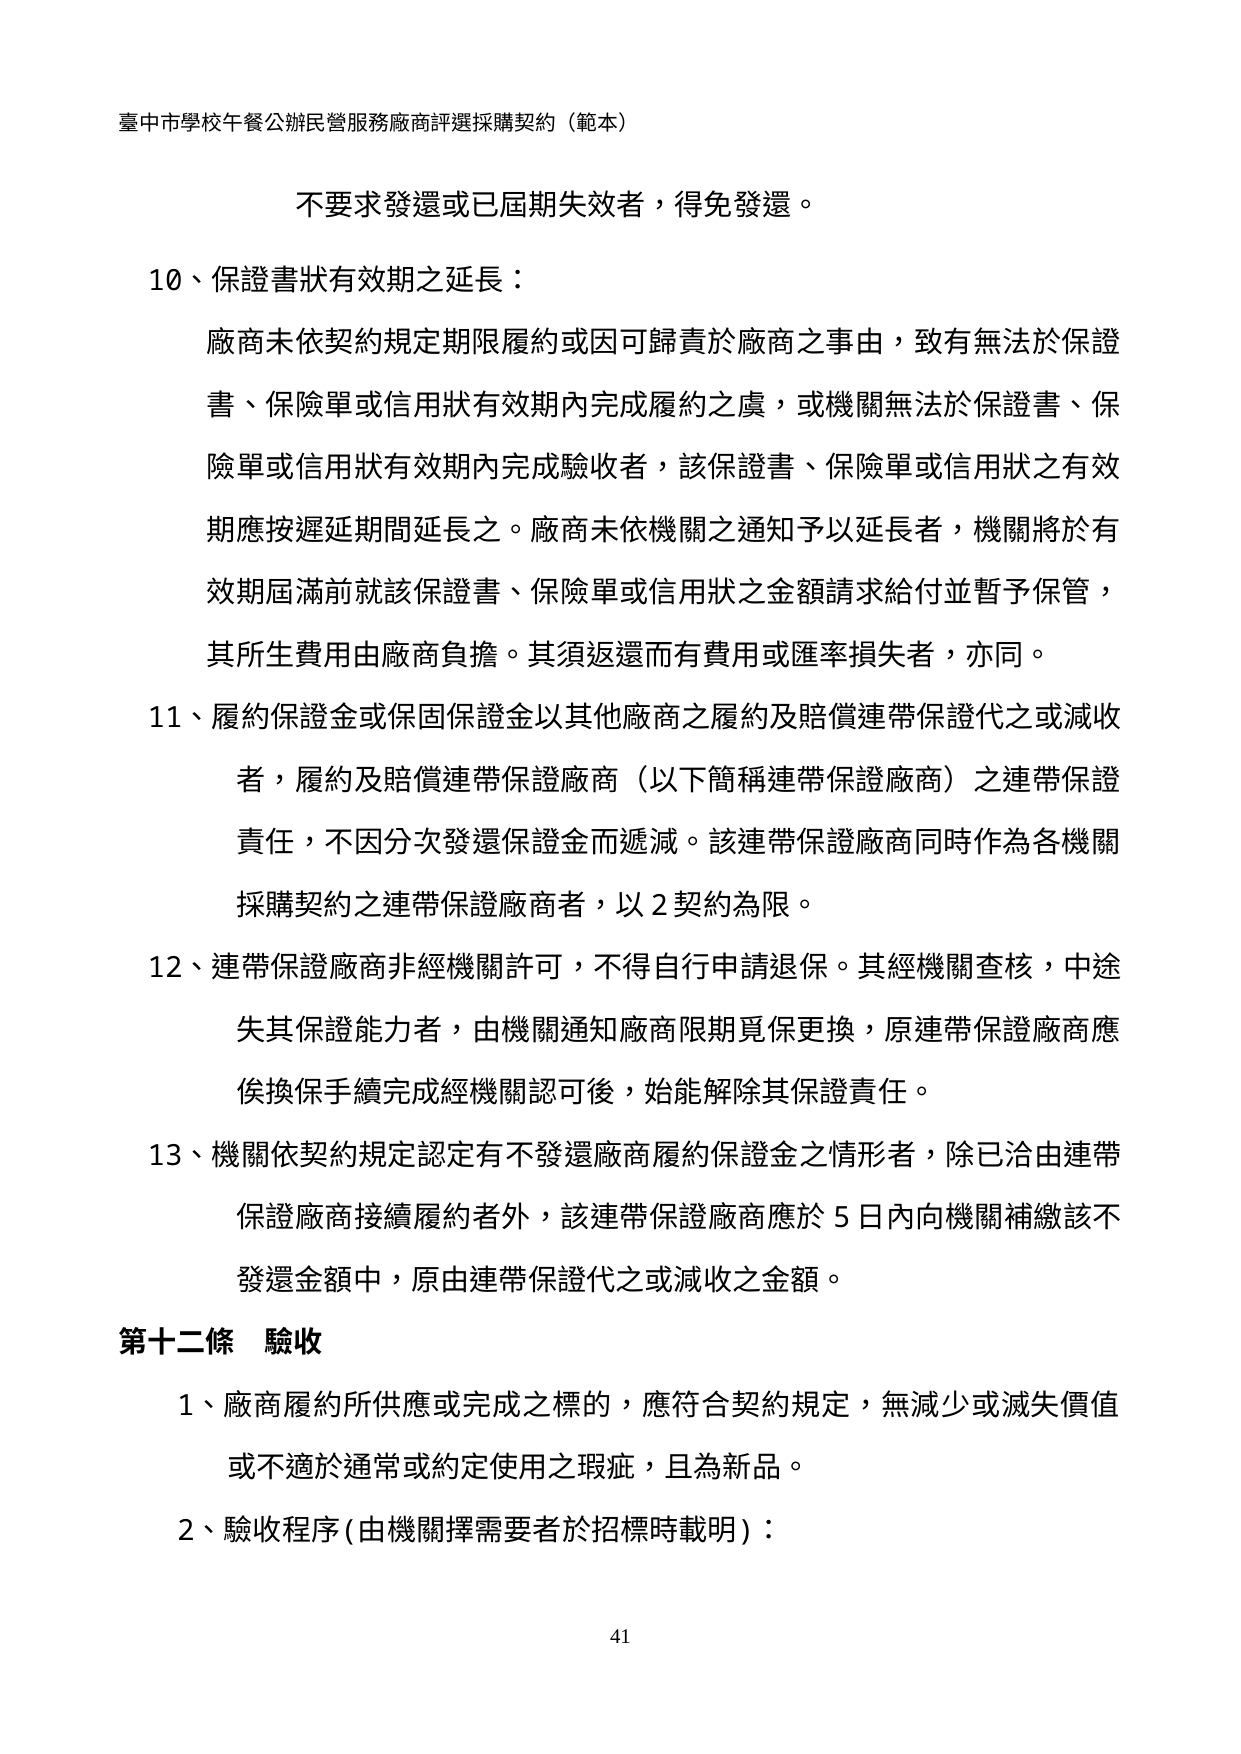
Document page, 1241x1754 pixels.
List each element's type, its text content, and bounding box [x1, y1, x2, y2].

list 機關依契約規定認定有不發還廠商履約保證金之情形者，除已洽由連帶保證廠商接續履約者外，該連帶保證廠商應於5日內向機關補繳該不發還金額中，原由連帶保證代之或減收之金額。 [147, 1111, 1122, 1298]
list 廠商履約所供應或完成之標的，應符合契約規定，無減少或滅失價值或不適於通常或約定使用之瑕疵，且為新品。 [177, 1361, 1122, 1486]
list 履約保證金或保固保證金以其他廠商之履約及賠償連帶保證代之或減收者，履約及賠償連帶保證廠商（以下簡稱連帶保證廠商）之連帶保證責任，不因分次發還保證金而遞減。該連帶保證廠商同時作為各機關採購契約之連帶保證廠商者，以2契約為限。 [147, 673, 1122, 923]
list 連帶保證廠商非經機關許可，不得自行申請退保。其經機關查核，中途失其保證能力者，由機關通知廠商限期覓保更換，原連帶保證廠商應俟換保手續完成經機關認可後，始能解除其保證責任。 [147, 923, 1122, 1111]
list 保證書狀有效期之延長： [147, 236, 1122, 298]
text 第十二條 驗收 [118, 1298, 1122, 1361]
list 驗收程序(由機關擇需要者於招標時載明)： [177, 1486, 1122, 1548]
list 不要求發還或已屆期失效者，得免發還。 [222, 161, 1122, 223]
text 廠商未依契約規定期限履約或因可歸責於廠商之事由，致有無法於保證書、保險單或信用狀有效期內完成履約之虞，或機關無法於保證書、保險單或信用狀有效期內完成驗收者，該保證書、保險單或信用狀之有效期應按遲延期間延長之。廠商未依機關之通知予以延長者，機關將於有效期屆滿前就該保證書、保險單或信用狀之金額請求給付並暫予保管，其所生費用由廠商負擔。其須返還而有費用或匯率損失者，亦同。 [207, 298, 1122, 673]
